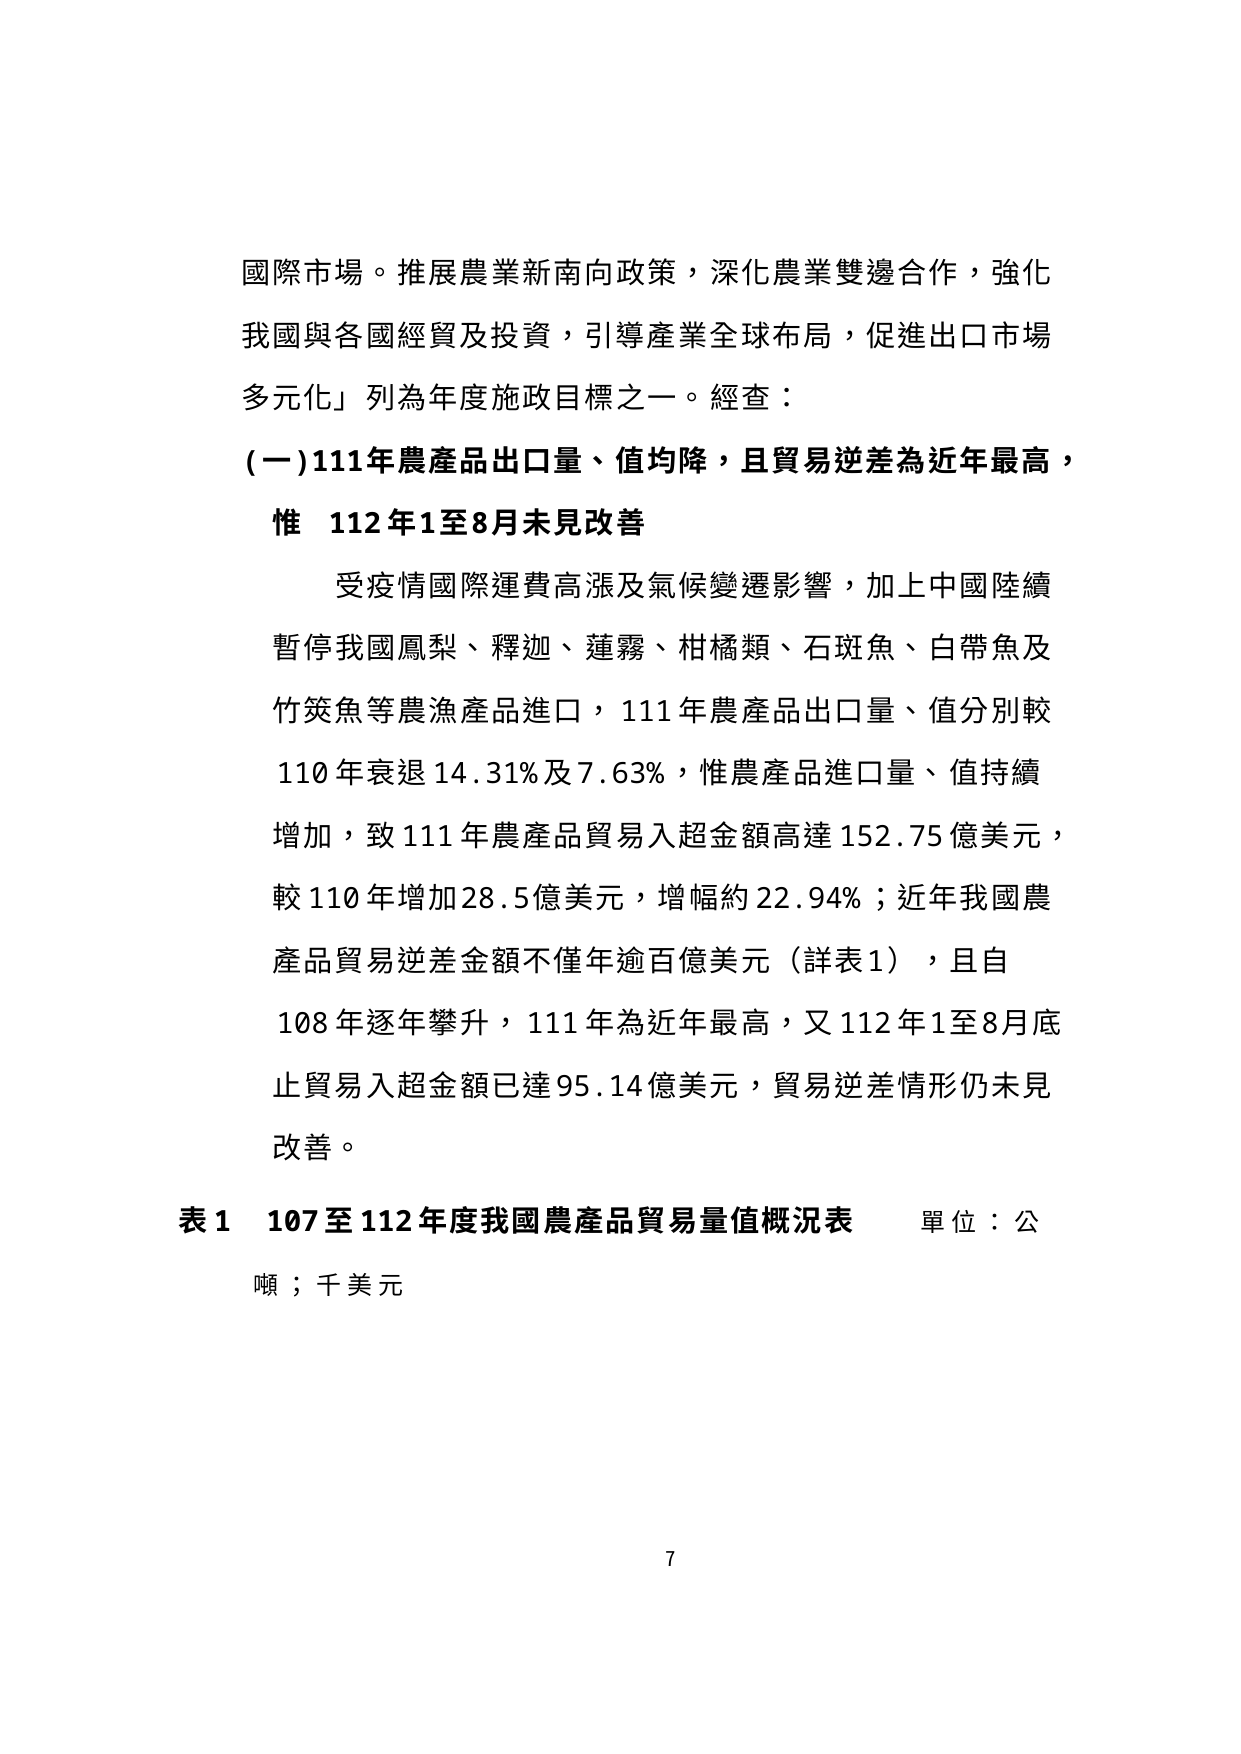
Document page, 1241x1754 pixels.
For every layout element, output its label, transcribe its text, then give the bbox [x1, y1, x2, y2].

text 表1 107至112年度我國農產品貿易量值概況表 單位：公噸；千美元 [177, 1177, 1063, 1302]
text 國際市場。推展農業新南向政策，深化農業雙邊合作，強化我國與各國經貿及投資，引導產業全球布局，促進出口市場多元化」列為年度施政目標之一。經查： [236, 229, 1063, 417]
text 受疫情國際運費高漲及氣候變遷影響，加上中國陸續暫停我國鳳梨、釋迦、蓮霧、柑橘類、石斑魚、白帶魚及竹筴魚等農漁產品進口，111年農產品出口量、值分別較110年衰退14.31%及7.63%，惟農產品進口量、值持續增加，致111年農產品貿易入超金額高達152.75億美元，較110年增加28.5億美元，增幅約22.94%；近年我國農產品貿易逆差金額不僅年逾百億美元（詳表1），且自108年逐年攀升，111年為近年最高，又112年1至8月底止貿易入超金額已達95.14億美元，貿易逆差情形仍未見改善。 [266, 542, 1063, 1167]
text (一)111年農產品出口量、值均降，且貿易逆差為近年最高，惟 112年1至8月未見改善 [236, 417, 1063, 542]
